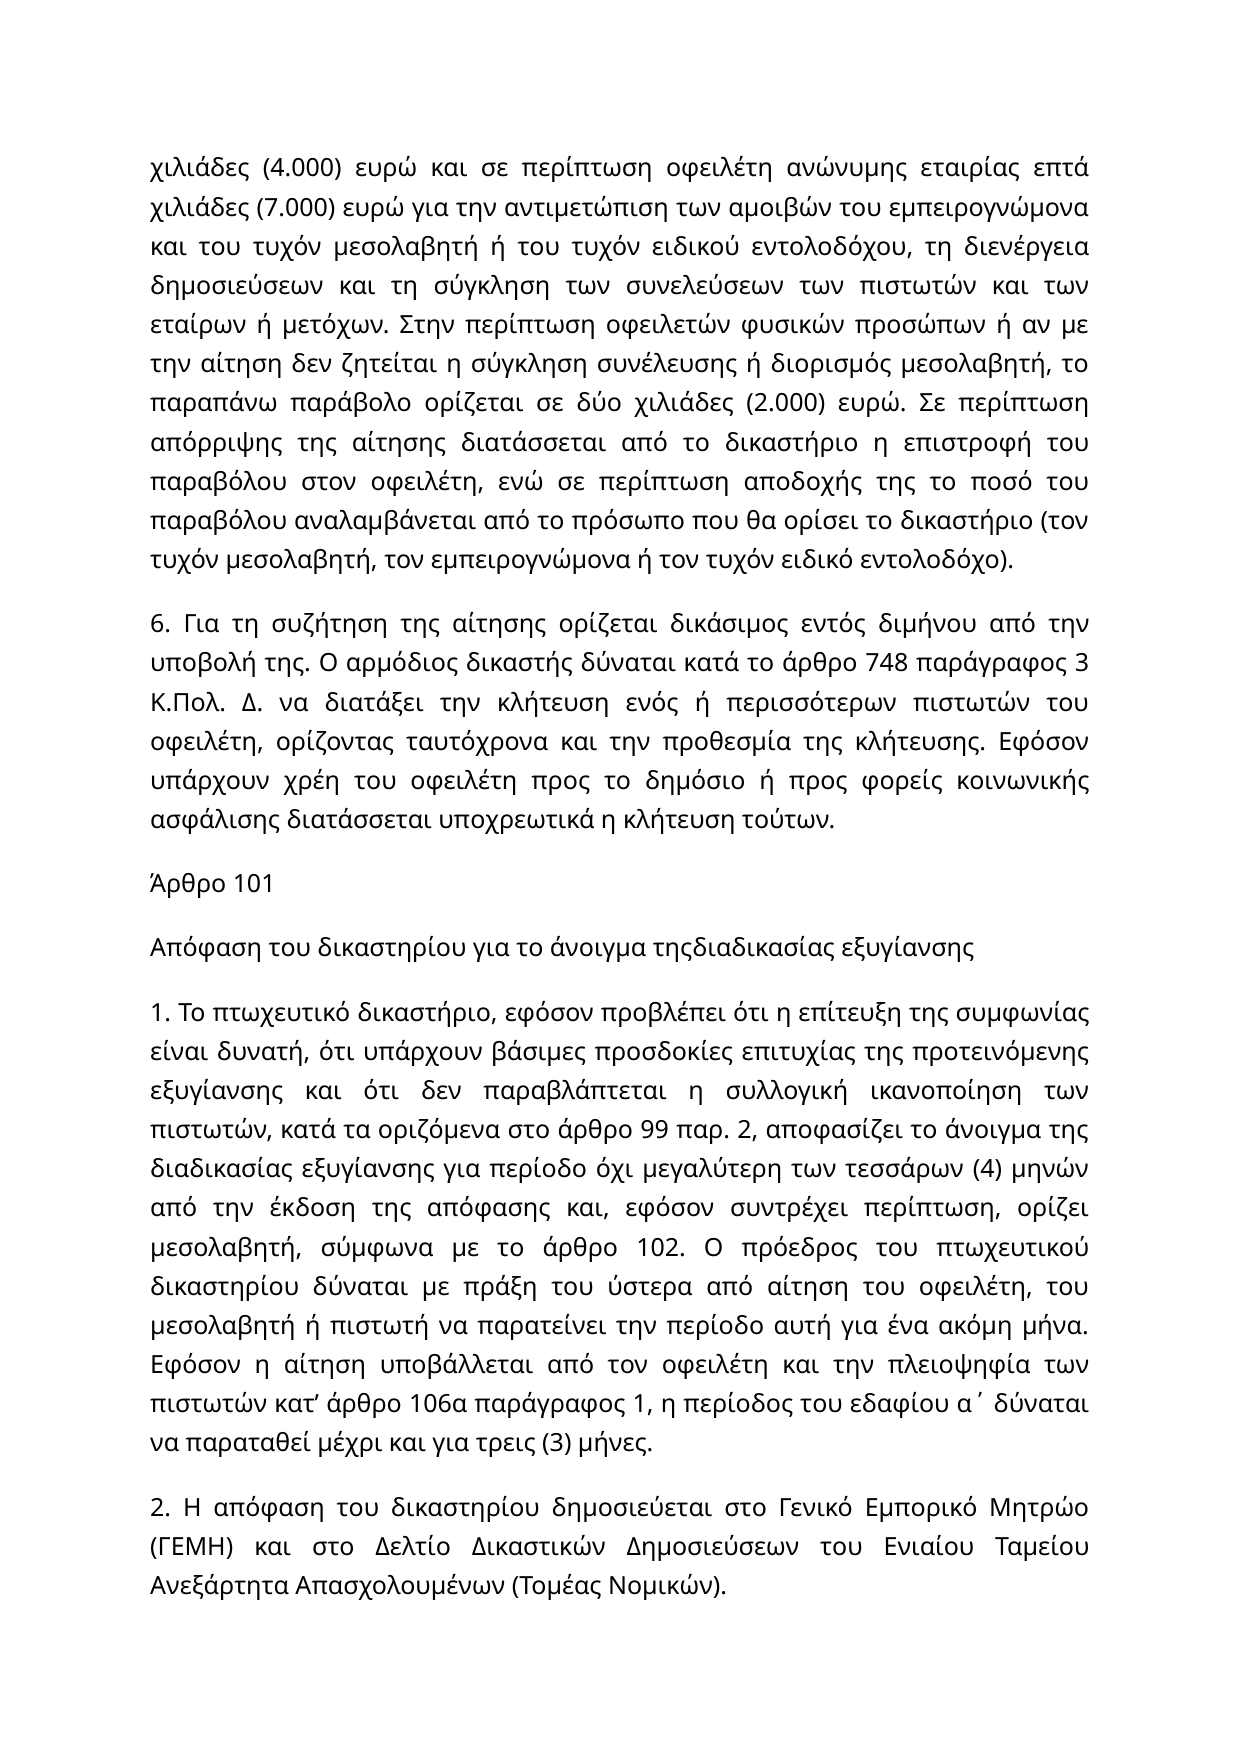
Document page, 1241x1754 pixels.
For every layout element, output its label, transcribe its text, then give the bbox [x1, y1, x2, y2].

text χιλιάδες (4.000) ευρώ και σε περίπτωση οφειλέτη ανώνυμης εταιρίας επτά χιλιάδες (7.000) ευρώ για την αντιμετώπιση των αμοιβών του εμπειρογνώμονα και του τυχόν μεσολαβητή ή του τυχόν ειδικού εντολοδόχου, τη διενέργεια δημοσιεύσεων και τη σύγκληση των συνελεύσεων των πιστωτών και των εταίρων ή μετόχων. Στην περίπτωση οφειλετών φυσικών προσώπων ή αν με την αίτηση δεν ζητείται η σύγκληση συνέλευσης ή διορισμός μεσολαβητή, το παραπάνω παράβολο ορίζεται σε δύο χιλιάδες (2.000) ευρώ. Σε περίπτωση απόρριψης της αίτησης διατάσσεται από το δικαστήριο η επιστροφή του παραβόλου στον οφειλέτη, ενώ σε περίπτωση αποδοχής της το ποσό του παραβόλου αναλαμβάνεται από το πρόσωπο που θα ορίσει το δικαστήριο (τον τυχόν μεσολαβητή, τον εμπειρογνώμονα ή τον τυχόν ειδικό εντολοδόχο). [150, 150, 1090, 576]
text Άρθρο 101 [150, 866, 1090, 900]
text Απόφαση του δικαστηρίου για το άνοιγμα τηςδιαδικασίας εξυγίανσης [150, 930, 1090, 964]
text 1. Το πτωχευτικό δικαστήριο, εφόσον προβλέπει ότι η επίτευξη της συμφωνίας είναι δυνατή, ότι υπάρχουν βάσιμες προσδοκίες επιτυχίας της προτεινόμενης εξυγίανσης και ότι δεν παραβλάπτεται η συλλογική ικανοποίηση των πιστωτών, κατά τα οριζόμενα στο άρθρο 99 παρ. 2, αποφασίζει το άνοιγμα της διαδικασίας εξυγίανσης για περίοδο όχι μεγαλύτερη των τεσσάρων (4) μηνών από την έκδοση της απόφασης και, εφόσον συντρέχει περίπτωση, ορίζει μεσολαβητή, σύμφωνα με το άρθρο 102. Ο πρόεδρος του πτωχευτικού δικαστηρίου δύναται με πράξη του ύστερα από αίτηση του οφειλέτη, του μεσολαβητή ή πιστωτή να παρατείνει την περίοδο αυτή για ένα ακόμη μήνα. Εφόσον η αίτηση υποβάλλεται από τον οφειλέτη και την πλειοψηφία των πιστωτών κατ’ άρθρο 106α παράγραφος 1, η περίοδος του εδαφίου α΄ δύναται να παραταθεί μέχρι και για τρεις (3) μήνες. [150, 994, 1090, 1459]
text 6. Για τη συζήτηση της αίτησης ορίζεται δικάσιμος εντός διμήνου από την υποβολή της. Ο αρμόδιος δικαστής δύναται κατά το άρθρο 748 παράγραφος 3 Κ.Πολ. Δ. να διατάξει την κλήτευση ενός ή περισσότερων πιστωτών του οφειλέτη, ορίζοντας ταυτόχρονα και την προθεσμία της κλήτευσης. Εφόσον υπάρχουν χρέη του οφειλέτη προς το δημόσιο ή προς φορείς κοινωνικής ασφάλισης διατάσσεται υποχρεωτικά η κλήτευση τούτων. [150, 606, 1090, 836]
text 2. Η απόφαση του δικαστηρίου δημοσιεύεται στο Γενικό Εμπορικό Μητρώο (ΓΕΜΗ) και στο Δελτίο Δικαστικών Δημοσιεύσεων του Ενιαίου Ταμείου Ανεξάρτητα Απασχολουμένων (Τομέας Νομικών). [150, 1489, 1090, 1602]
